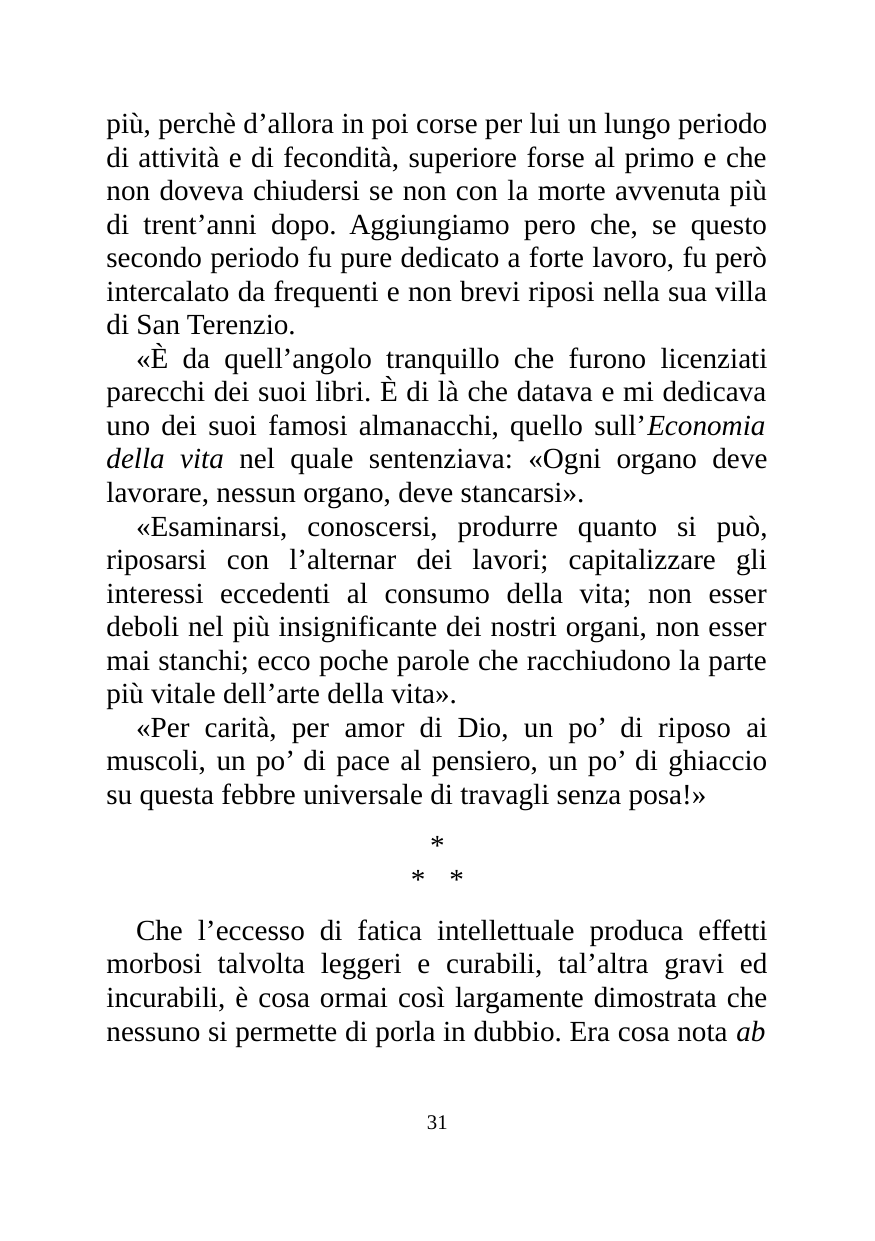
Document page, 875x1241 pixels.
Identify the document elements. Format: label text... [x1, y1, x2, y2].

text più, perchè d’allora in poi corse per lui un lungo periodo di attività e di fecondità, superiore forse al primo e che non doveva chiudersi se non con la morte avvenuta più di trent’anni dopo. Aggiungiamo pero che, se questo secondo periodo fu pure dedicato a forte lavoro, fu però intercalato da frequenti e non brevi riposi nella sua villa di San Terenzio. [106, 106, 768, 341]
text «Per carità, per amor di Dio, un po’ di riposo ai muscoli, un po’ di pace al pensiero, un po’ di ghiaccio su questa febbre universale di travagli senza posa!» [106, 710, 768, 811]
text * * * [106, 828, 768, 895]
text Che l’eccesso di fatica intellettuale produca effetti morbosi talvolta leggeri e curabili, tal’altra gravi ed incurabili, è cosa ormai così largamente dimostrata che nessuno si permette di porla in dubbio. Era cosa nota ab [106, 913, 768, 1047]
text «È da quell’angolo tranquillo che furono licenziati parecchi dei suoi libri. È di là che datava e mi dedicava uno dei suoi famosi almanacchi, quello sull’Economia della vita nel quale sentenziava: «Ogni organo deve lavorare, nessun organo, deve stancarsi». [106, 341, 768, 509]
text «Esaminarsi, conoscersi, produrre quanto si può, riposarsi con l’alternar dei lavori; capitalizzare gli interessi eccedenti al consumo della vita; non esser deboli nel più insignificante dei nostri organi, non esser mai stanchi; ecco poche parole che racchiudono la parte più vitale dell’arte della vita». [106, 509, 768, 710]
